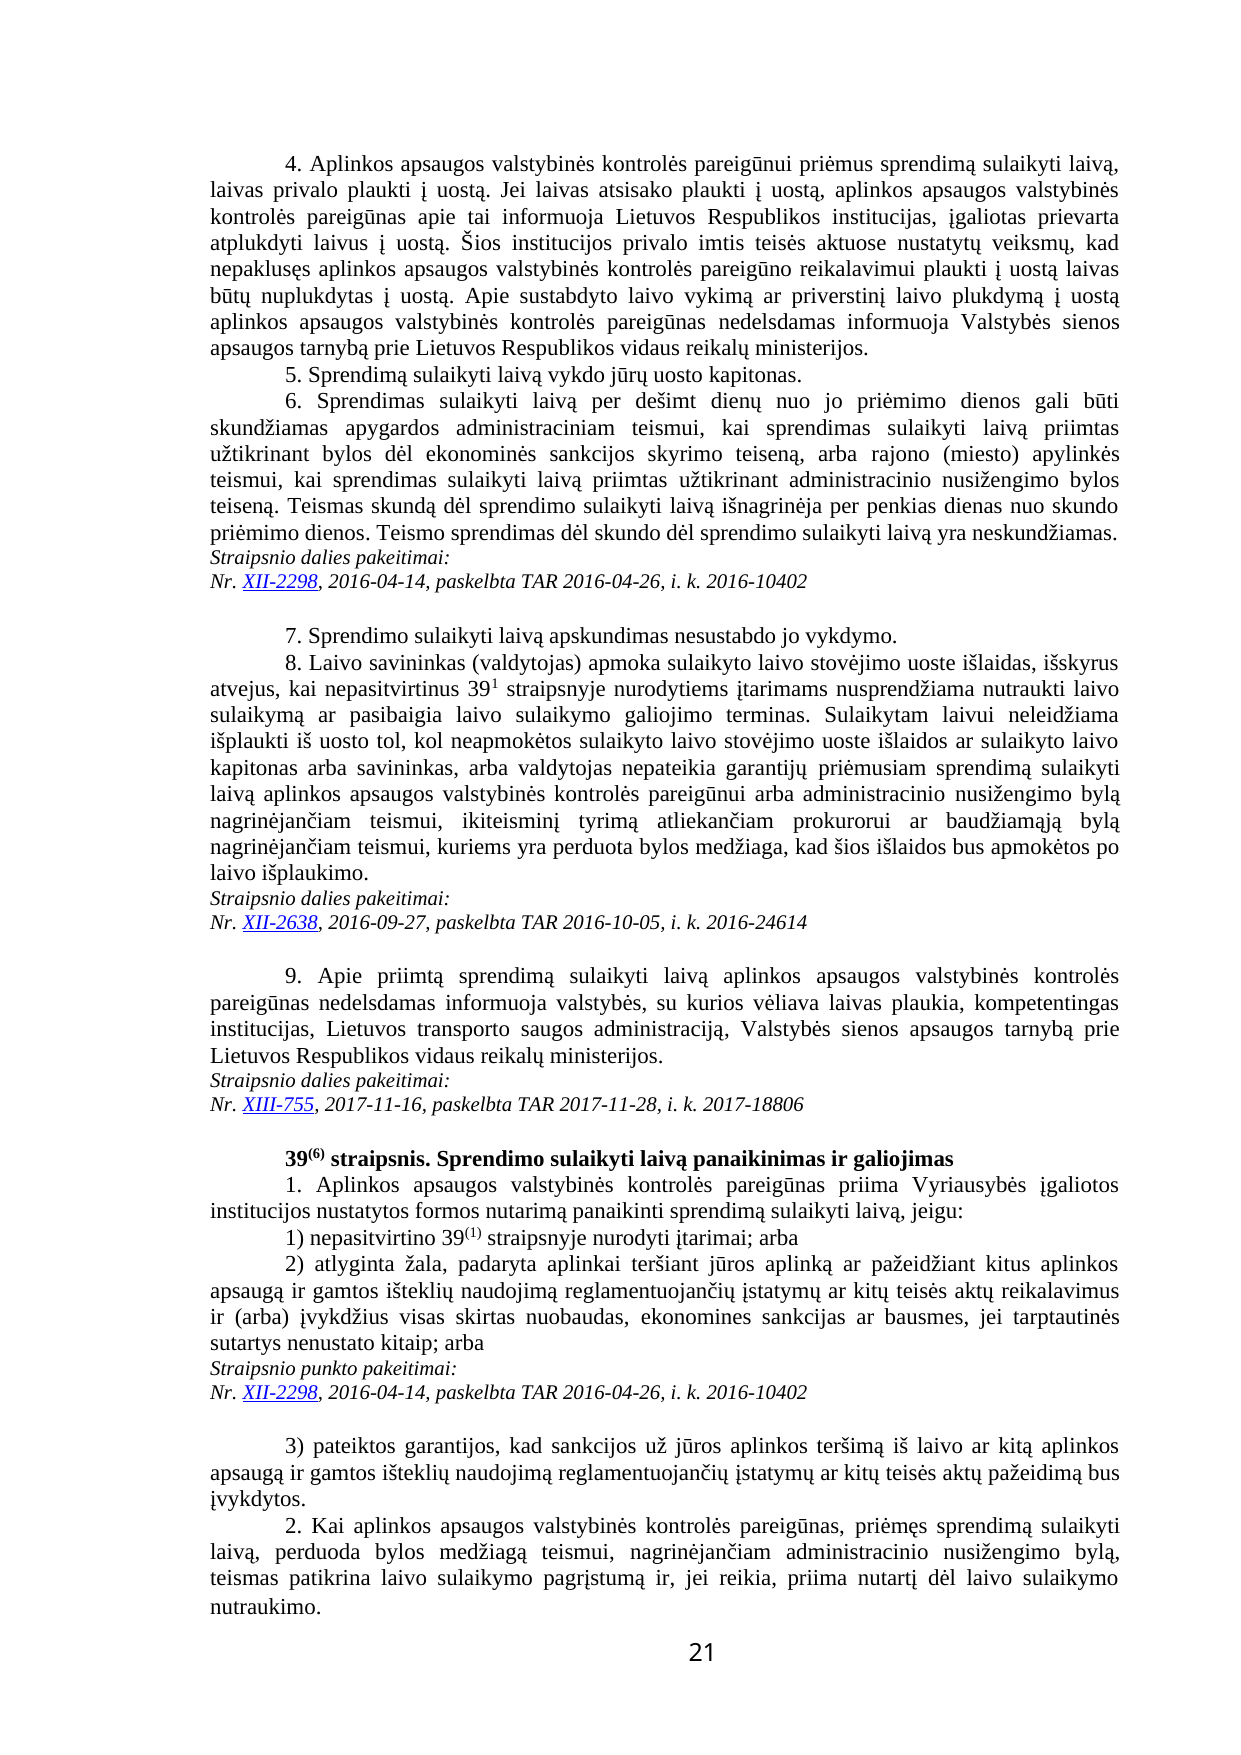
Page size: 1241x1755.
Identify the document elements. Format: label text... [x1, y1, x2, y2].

text 39(6) straipsnis. Sprendimo sulaikyti laivą panaikinimas ir galiojimas [210, 1145, 1120, 1171]
text 2) atlyginta žala, padaryta aplinkai teršiant jūros aplinką ar pažeidžiant kitus aplinkos apsaugą ir gamtos išteklių naudojimą reglamentuojančių įstatymų ar kitų teisės aktų reikalavimus ir (arba) įvykdžius visas skirtas nuobaudas, ekonomines sankcijas ar bausmes, jei tarptautinės sutartys nenustato kitaip; arba [210, 1250, 1120, 1356]
text 1. Aplinkos apsaugos valstybinės kontrolės pareigūnas priima Vyriausybės įgaliotos institucijos nustatytos formos nutarimą panaikinti sprendimą sulaikyti laivą, jeigu: [210, 1171, 1120, 1224]
text Nr. XII-2298, 2016-04-14, paskelbta TAR 2016-04-26, i. k. 2016-10402 [210, 569, 1120, 593]
text 5. Sprendimą sulaikyti laivą vykdo jūrų uosto kapitonas. [210, 361, 1120, 387]
text Nr. XIII-755, 2017-11-16, paskelbta TAR 2017-11-28, i. k. 2017-18806 [210, 1092, 1120, 1116]
text 3) pateiktos garantijos, kad sankcijos už jūros aplinkos teršimą iš laivo ar kitą aplinkos apsaugą ir gamtos išteklių naudojimą reglamentuojančių įstatymų ar kitų teisės aktų pažeidimą bus įvykdytos. [210, 1433, 1120, 1512]
text 6. Sprendimas sulaikyti laivą per dešimt dienų nuo jo priėmimo dienos gali būti skundžiamas apygardos administraciniam teismui, kai sprendimas sulaikyti laivą priimtas užtikrinant bylos dėl ekonominės sankcijos skyrimo teiseną, arba rajono (miesto) apylinkės teismui, kai sprendimas sulaikyti laivą priimtas užtikrinant administracinio nusižengimo bylos teiseną. Teismas skundą dėl sprendimo sulaikyti laivą išnagrinėja per penkias dienas nuo skundo priėmimo dienos. Teismo sprendimas dėl skundo dėl sprendimo sulaikyti laivą yra neskundžiamas. [210, 387, 1120, 545]
text 8. Laivo savininkas (valdytojas) apmoka sulaikyto laivo stovėjimo uoste išlaidas, išskyrus atvejus, kai nepasitvirtinus 391 straipsnyje nurodytiems įtarimams nusprendžiama nutraukti laivo sulaikymą ar pasibaigia laivo sulaikymo galiojimo terminas. Sulaikytam laivui neleidžiama išplaukti iš uosto tol, kol neapmokėtos sulaikyto laivo stovėjimo uoste išlaidos ar sulaikyto laivo kapitonas arba savininkas, arba valdytojas nepateikia garantijų priėmusiam sprendimą sulaikyti laivą aplinkos apsaugos valstybinės kontrolės pareigūnui arba administracinio nusižengimo bylą nagrinėjančiam teismui, ikiteisminį tyrimą atliekančiam prokurorui ar baudžiamąją bylą nagrinėjančiam teismui, kuriems yra perduota bylos medžiaga, kad šios išlaidos bus apmokėtos po laivo išplaukimo. [210, 648, 1120, 886]
text 1) nepasitvirtino 39(1) straipsnyje nurodyti įtarimai; arba [210, 1224, 1120, 1250]
text 9. Apie priimtą sprendimą sulaikyti laivą aplinkos apsaugos valstybinės kontrolės pareigūnas nedelsdamas informuoja valstybės, su kurios vėliava laivas plaukia, kompetentingas institucijas, Lietuvos transporto saugos administraciją, Valstybės sienos apsaugos tarnybą prie Lietuvos Respublikos vidaus reikalų ministerijos. [210, 963, 1120, 1068]
text Nr. XII-2298, 2016-04-14, paskelbta TAR 2016-04-26, i. k. 2016-10402 [210, 1380, 1120, 1404]
text Straipsnio punkto pakeitimai: [210, 1356, 1120, 1380]
text Straipsnio dalies pakeitimai: [210, 545, 1120, 569]
text 4. Aplinkos apsaugos valstybinės kontrolės pareigūnui priėmus sprendimą sulaikyti laivą, laivas privalo plaukti į uostą. Jei laivas atsisako plaukti į uostą, aplinkos apsaugos valstybinės kontrolės pareigūnas apie tai informuoja Lietuvos Respublikos institucijas, įgaliotas prievarta atplukdyti laivus į uostą. Šios institucijos privalo imtis teisės aktuose nustatytų veiksmų, kad nepaklusęs aplinkos apsaugos valstybinės kontrolės pareigūno reikalavimui plaukti į uostą laivas būtų nuplukdytas į uostą. Apie sustabdyto laivo vykimą ar priverstinį laivo plukdymą į uostą aplinkos apsaugos valstybinės kontrolės pareigūnas nedelsdamas informuoja Valstybės sienos apsaugos tarnybą prie Lietuvos Respublikos vidaus reikalų ministerijos. [210, 150, 1120, 361]
text Straipsnio dalies pakeitimai: [210, 886, 1120, 910]
text Straipsnio dalies pakeitimai: [210, 1068, 1120, 1092]
text Nr. XII-2638, 2016-09-27, paskelbta TAR 2016-10-05, i. k. 2016-24614 [210, 910, 1120, 934]
text 2. Kai aplinkos apsaugos valstybinės kontrolės pareigūnas, priėmęs sprendimą sulaikyti laivą, perduoda bylos medžiagą teismui, nagrinėjančiam administracinio nusižengimo bylą, teismas patikrina laivo sulaikymo pagrįstumą ir, jei reikia, priima nutartį dėl laivo sulaikymo nutraukimo. [210, 1512, 1120, 1619]
text 7. Sprendimo sulaikyti laivą apskundimas nesustabdo jo vykdymo. [210, 622, 1120, 648]
